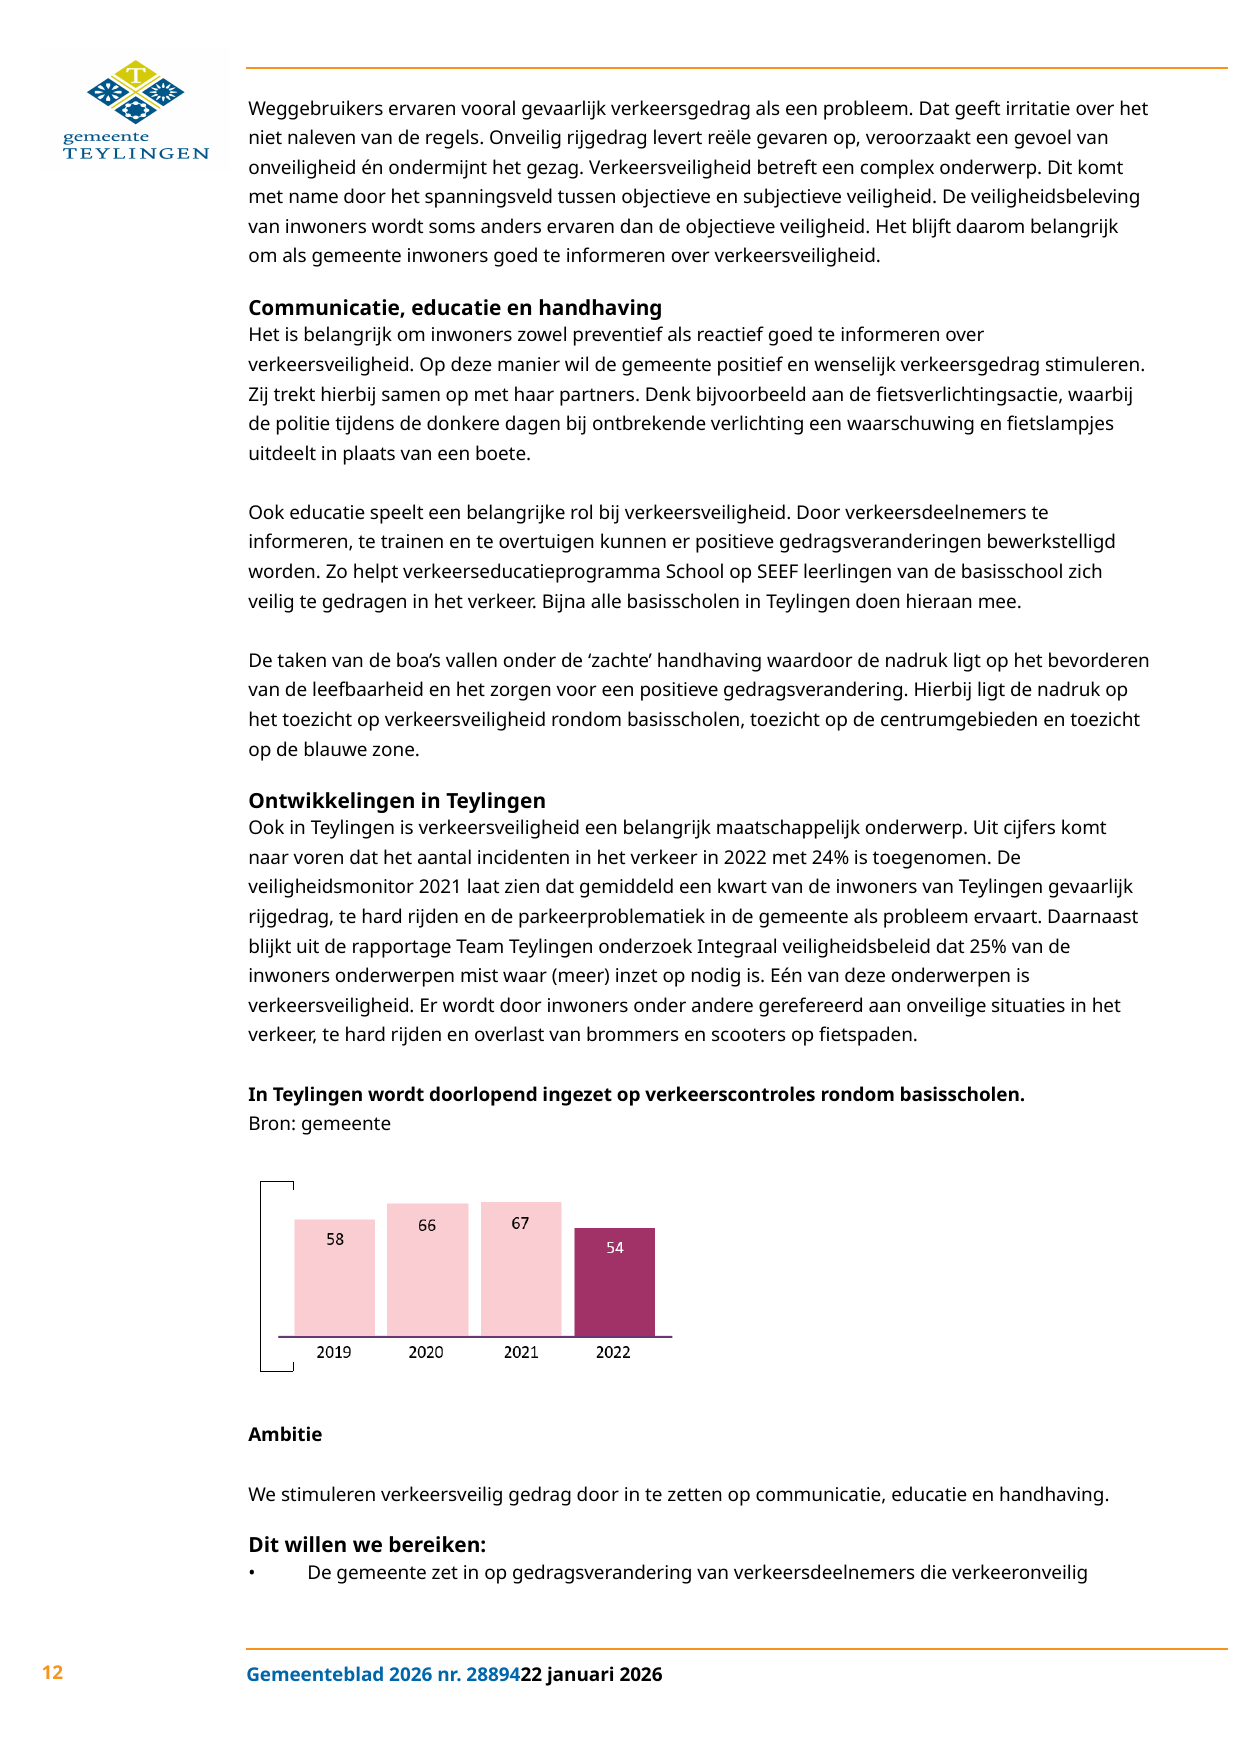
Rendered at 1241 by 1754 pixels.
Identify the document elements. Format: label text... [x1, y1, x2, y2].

picture [268, 1190, 683, 1362]
text Ontwikkelingen in Teylingen [248, 786, 1152, 814]
text De taken van de boa’s vallen onder de ‘zachte’ handhaving waardoor de nadruk ligt op het bevorderen van de leefbaarheid en het zorgen voor een positieve gedragsverandering. Hierbij ligt de nadruk op het toezicht op verkeersveiligheid rondom basisscholen, toezicht op de centrumgebieden en toezicht op de blauwe zone. [248, 647, 1152, 761]
text Het is belangrijk om inwoners zowel preventief als reactief goed te informeren over verkeersveiligheid. Op deze manier wil de gemeente positief en wenselijk verkeersgedrag stimuleren. Zij trekt hierbij samen op met haar partners. Denk bijvoorbeeld aan de fietsverlichtingsactie, waarbij de politie tijdens de donkere dagen bij ontbrekende verlichting een waarschuwing en fietslampjes uitdeelt in plaats van een boete. [248, 322, 1152, 466]
text Communicatie, educatie en handhaving [248, 293, 1152, 322]
table_header Ambitie We stimuleren verkeersveilig gedrag door in te zetten op communicatie, educatie en handhaving. [248, 1422, 1152, 1507]
picture [41, 47, 231, 172]
text Ook educatie speelt een belangrijke rol bij verkeersveiligheid. Door verkeersdeelnemers te informeren, te trainen en te overtuigen kunnen er positieve gedragsveranderingen bewerkstelligd worden. Zo helpt verkeerseducatieprogramma School op SEEF leerlingen van de basisschool zich veilig te gedragen in het verkeer. Bijna alle basisscholen in Teylingen doen hieraan mee. [248, 499, 1152, 613]
list De gemeente zet in op gedragsverandering van verkeersdeelnemers die verkeeronveilig [248, 1559, 1152, 1585]
text Ook in Teylingen is verkeersveiligheid een belangrijk maatschappelijk onderwerp. Uit cijfers komt naar voren dat het aantal incidenten in het verkeer in 2022 met 24% is toegenomen. De veiligheidsmonitor 2021 laat zien dat gemiddeld een kwart van de inwoners van Teylingen gevaarlijk rijgedrag, te hard rijden en de parkeerproblematiek in de gemeente als probleem ervaart. Daarnaast blijkt uit de rapportage Team Teylingen onderzoek Integraal veiligheidsbeleid dat 25% van de inwoners onderwerpen mist waar (meer) inzet op nodig is. Eén van deze onderwerpen is verkeersveiligheid. Er wordt door inwoners onder andere gerefereerd aan onveilige situaties in het verkeer, te hard rijden en overlast van brommers en scooters op fietspaden. [248, 814, 1152, 1047]
text Bron: gemeente [248, 1110, 1152, 1136]
text Dit willen we bereiken: [248, 1531, 1152, 1559]
text Weggebruikers ervaren vooral gevaarlijk verkeersgedrag als een probleem. Dat geeft irritatie over het niet naleven van de regels. Onveilig rijgedrag levert reële gevaren op, veroorzaakt een gevoel van onveiligheid én ondermijnt het gezag. Verkeersveiligheid betreft een complex onderwerp. Dit komt met name door het spanningsveld tussen objectieve en subjectieve veiligheid. De veiligheidsbeleving van inwoners wordt soms anders ervaren dan de objectieve veiligheid. Het blijft daarom belangrijk om als gemeente inwoners goed te informeren over verkeersveiligheid. [248, 95, 1152, 268]
text In Teylingen wordt doorlopend ingezet op verkeerscontroles rondom basisscholen. [248, 1081, 1152, 1107]
